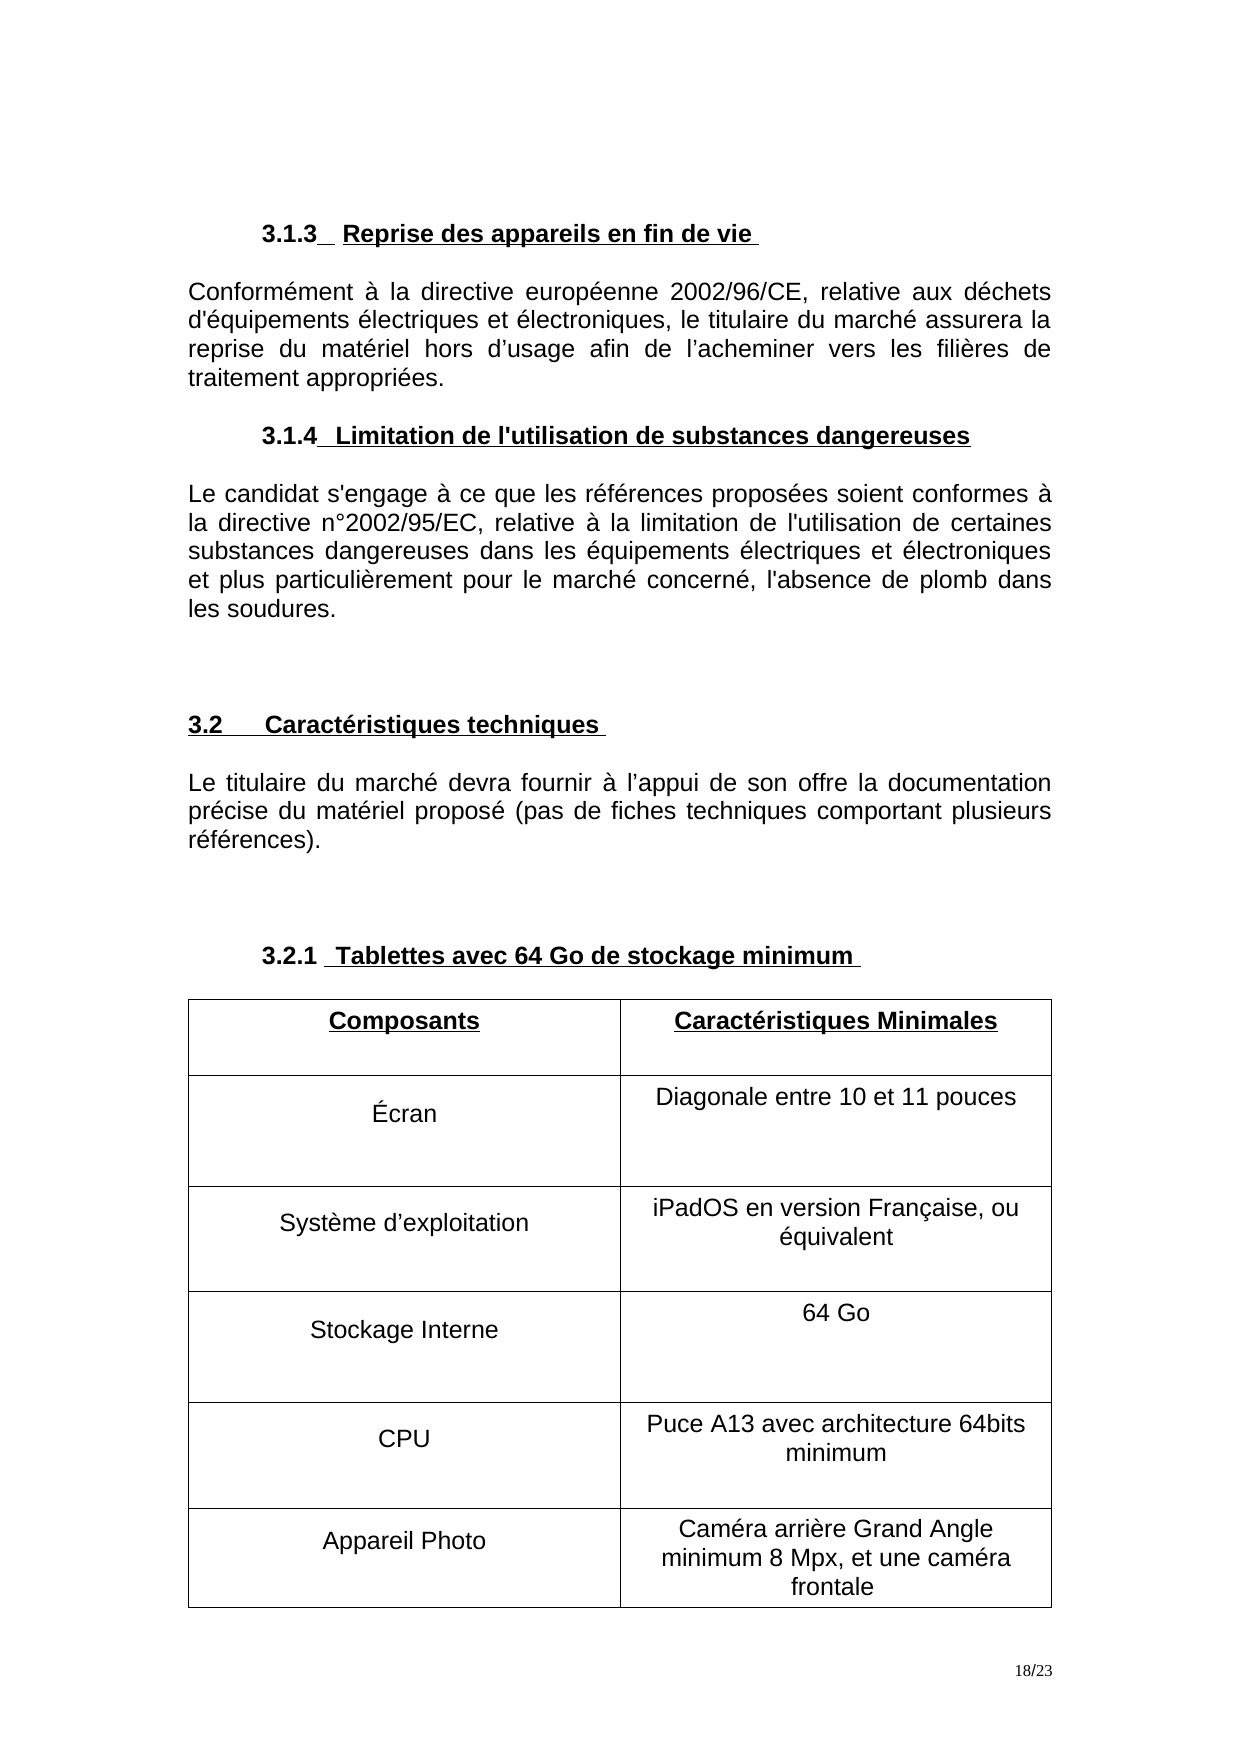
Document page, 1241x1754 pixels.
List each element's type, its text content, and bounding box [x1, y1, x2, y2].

table_header Composants [189, 1000, 620, 1075]
table_cell Diagonale entre 10 et 11 pouces [621, 1076, 1051, 1186]
table_cell Système d’exploitation [189, 1187, 620, 1291]
text Le titulaire du marché devra fournir à l’appui de son offre la documentation précise du matériel proposé (pas de fiches techniques comportant plusieurs références). [188, 767, 1052, 854]
text Le candidat s'engage à ce que les références proposées soient conformes à la directive n°2002/95/EC, relative à la limitation de l'utilisation de certaines substances dangereuses dans les équipements électriques et électroniques et plus particulièrement pour le marché concerné, l'absence de plomb dans les soudures. [188, 479, 1052, 622]
text 3.1.3 Reprise des appareils en fin de vie [188, 219, 1052, 247]
table_cell iPadOS en version Française, ou équivalent [621, 1187, 1051, 1291]
table_cell Écran [189, 1076, 620, 1186]
table_header Caractéristiques Minimales [621, 1000, 1051, 1075]
table_cell 64 Go [621, 1292, 1051, 1402]
table_cell Stockage Interne [189, 1292, 620, 1402]
table_cell Puce A13 avec architecture 64bits minimum [621, 1403, 1051, 1507]
text 3.2 Caractéristiques techniques [188, 709, 1052, 738]
text Conformément à la directive européenne 2002/96/CE, relative aux déchets d'équipements électriques et électroniques, le titulaire du marché assurera la reprise du matériel hors d’usage afin de l’acheminer vers les filières de traitement appropriées. [188, 277, 1052, 392]
text 3.2.1 Tablettes avec 64 Go de stockage minimum [188, 941, 1052, 969]
table_cell CPU [189, 1403, 620, 1507]
table_cell Caméra arrière Grand Angle minimum 8 Mpx, et une caméra frontale [621, 1509, 1051, 1607]
table_cell Appareil Photo [189, 1509, 620, 1607]
text 3.1.4 Limitation de l'utilisation de substances dangereuses [188, 421, 1052, 449]
